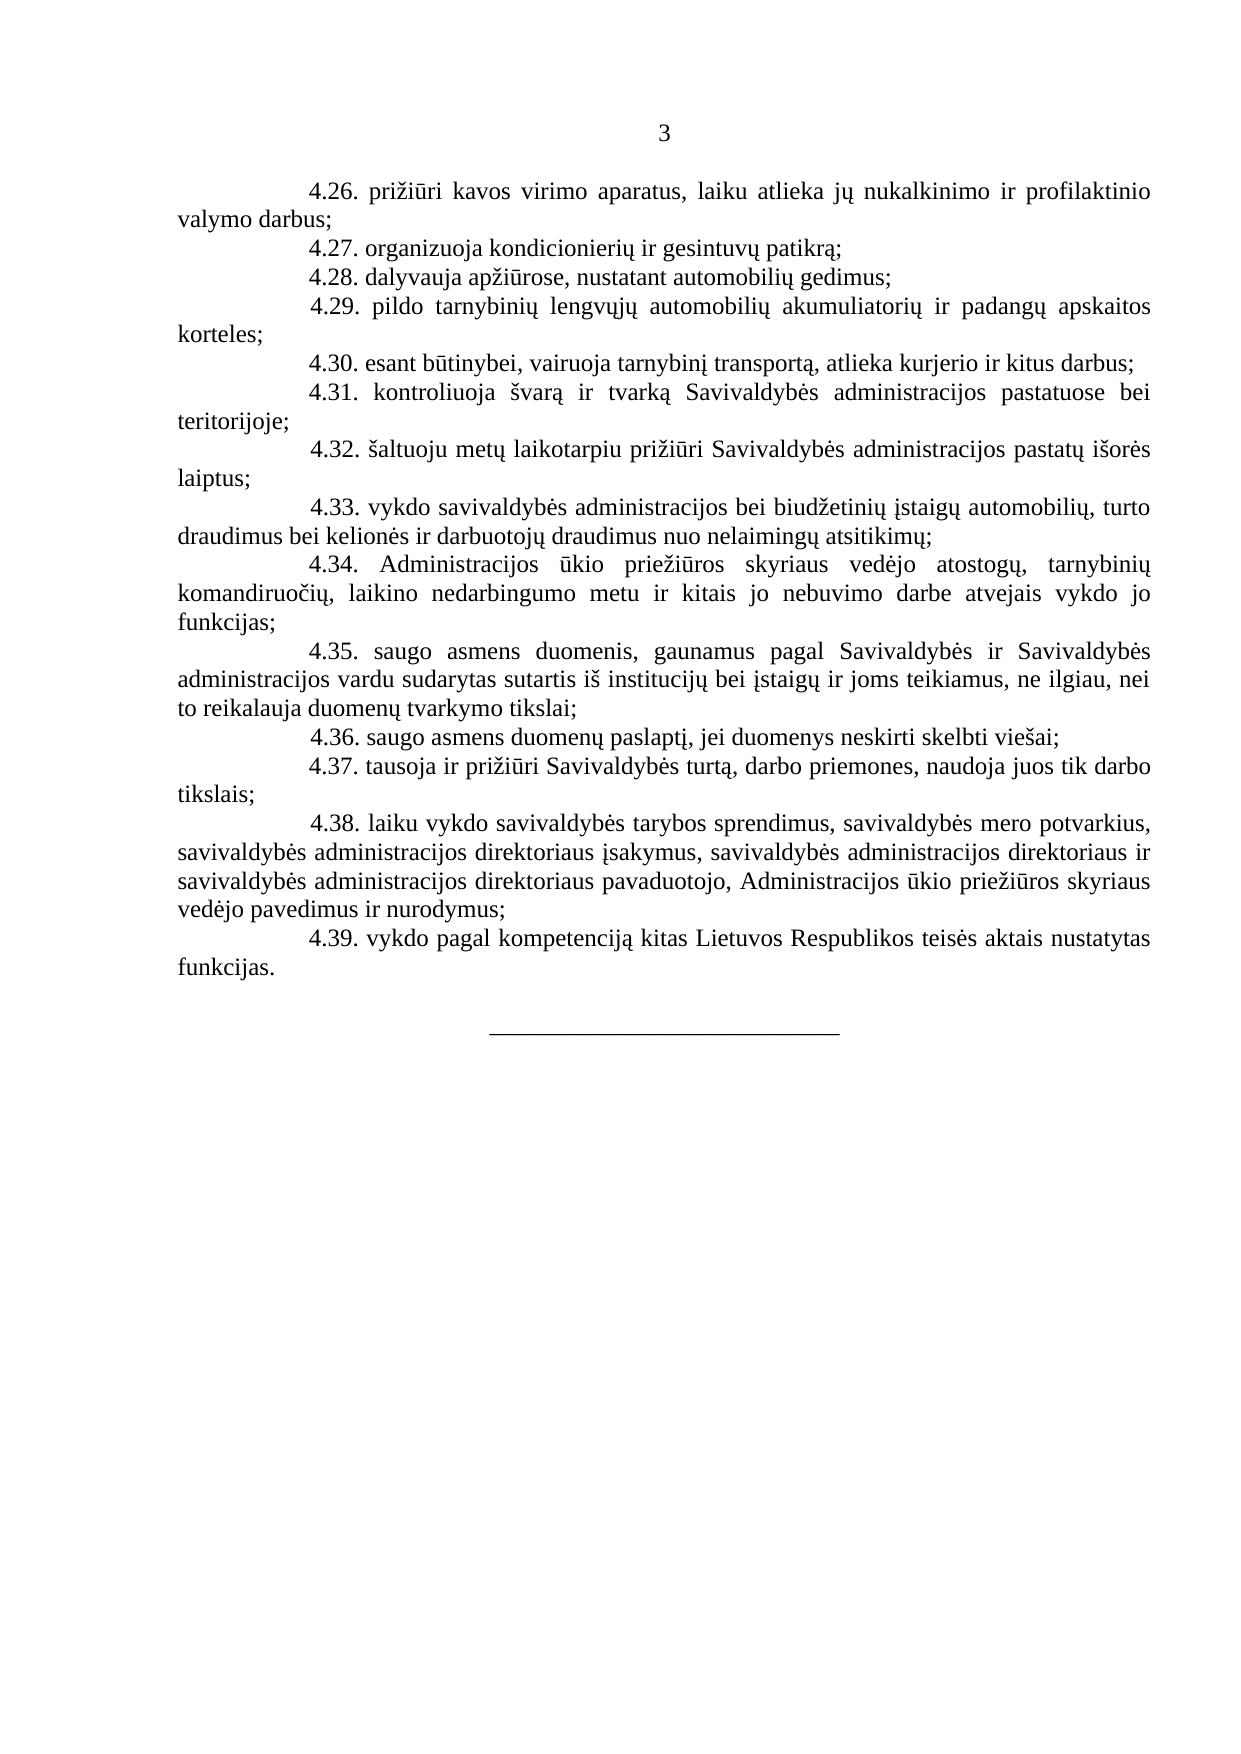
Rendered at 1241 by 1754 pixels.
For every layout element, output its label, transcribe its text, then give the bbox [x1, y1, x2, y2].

text 4.26. prižiūri kavos virimo aparatus, laiku atlieka jų nukalkinimo ir profilaktinio valymo darbus; [177, 176, 1152, 233]
text ____________________________ [177, 1009, 1152, 1038]
text 4.34. Administracijos ūkio priežiūros skyriaus vedėjo atostogų, tarnybinių komandiruočių, laikino nedarbingumo metu ir kitais jo nebuvimo darbe atvejais vykdo jo funkcijas; [177, 549, 1152, 636]
text 4.36. saugo asmens duomenų paslaptį, jei duomenys neskirti skelbti viešai; [177, 722, 1152, 751]
text 4.28. dalyvauja apžiūrose, nustatant automobilių gedimus; [177, 262, 1152, 291]
text 4.38. laiku vykdo savivaldybės tarybos sprendimus, savivaldybės mero potvarkius, savivaldybės administracijos direktoriaus įsakymus, savivaldybės administracijos direktoriaus ir savivaldybės administracijos direktoriaus pavaduotojo, Administracijos ūkio priežiūros skyriaus vedėjo pavedimus ir nurodymus; [177, 808, 1152, 923]
text 4.29. pildo tarnybinių lengvųjų automobilių akumuliatorių ir padangų apskaitos korteles; [177, 291, 1152, 348]
text 4.30. esant būtinybei, vairuoja tarnybinį transportą, atlieka kurjerio ir kitus darbus; [177, 348, 1152, 377]
text 4.27. organizuoja kondicionierių ir gesintuvų patikrą; [177, 233, 1152, 262]
text 4.32. šaltuoju metų laikotarpiu prižiūri Savivaldybės administracijos pastatų išorės laiptus; [177, 434, 1152, 492]
text 4.39. vykdo pagal kompetenciją kitas Lietuvos Respublikos teisės aktais nustatytas funkcijas. [177, 923, 1152, 981]
text 4.35. saugo asmens duomenis, gaunamus pagal Savivaldybės ir Savivaldybės administracijos vardu sudarytas sutartis iš institucijų bei įstaigų ir joms teikiamus, ne ilgiau, nei to reikalauja duomenų tvarkymo tikslai; [177, 636, 1152, 722]
text 4.33. vykdo savivaldybės administracijos bei biudžetinių įstaigų automobilių, turto draudimus bei kelionės ir darbuotojų draudimus nuo nelaimingų atsitikimų; [177, 492, 1152, 549]
text 4.31. kontroliuoja švarą ir tvarką Savivaldybės administracijos pastatuose bei teritorijoje; [177, 377, 1152, 434]
text 4.37. tausoja ir prižiūri Savivaldybės turtą, darbo priemones, naudoja juos tik darbo tikslais; [177, 751, 1152, 808]
